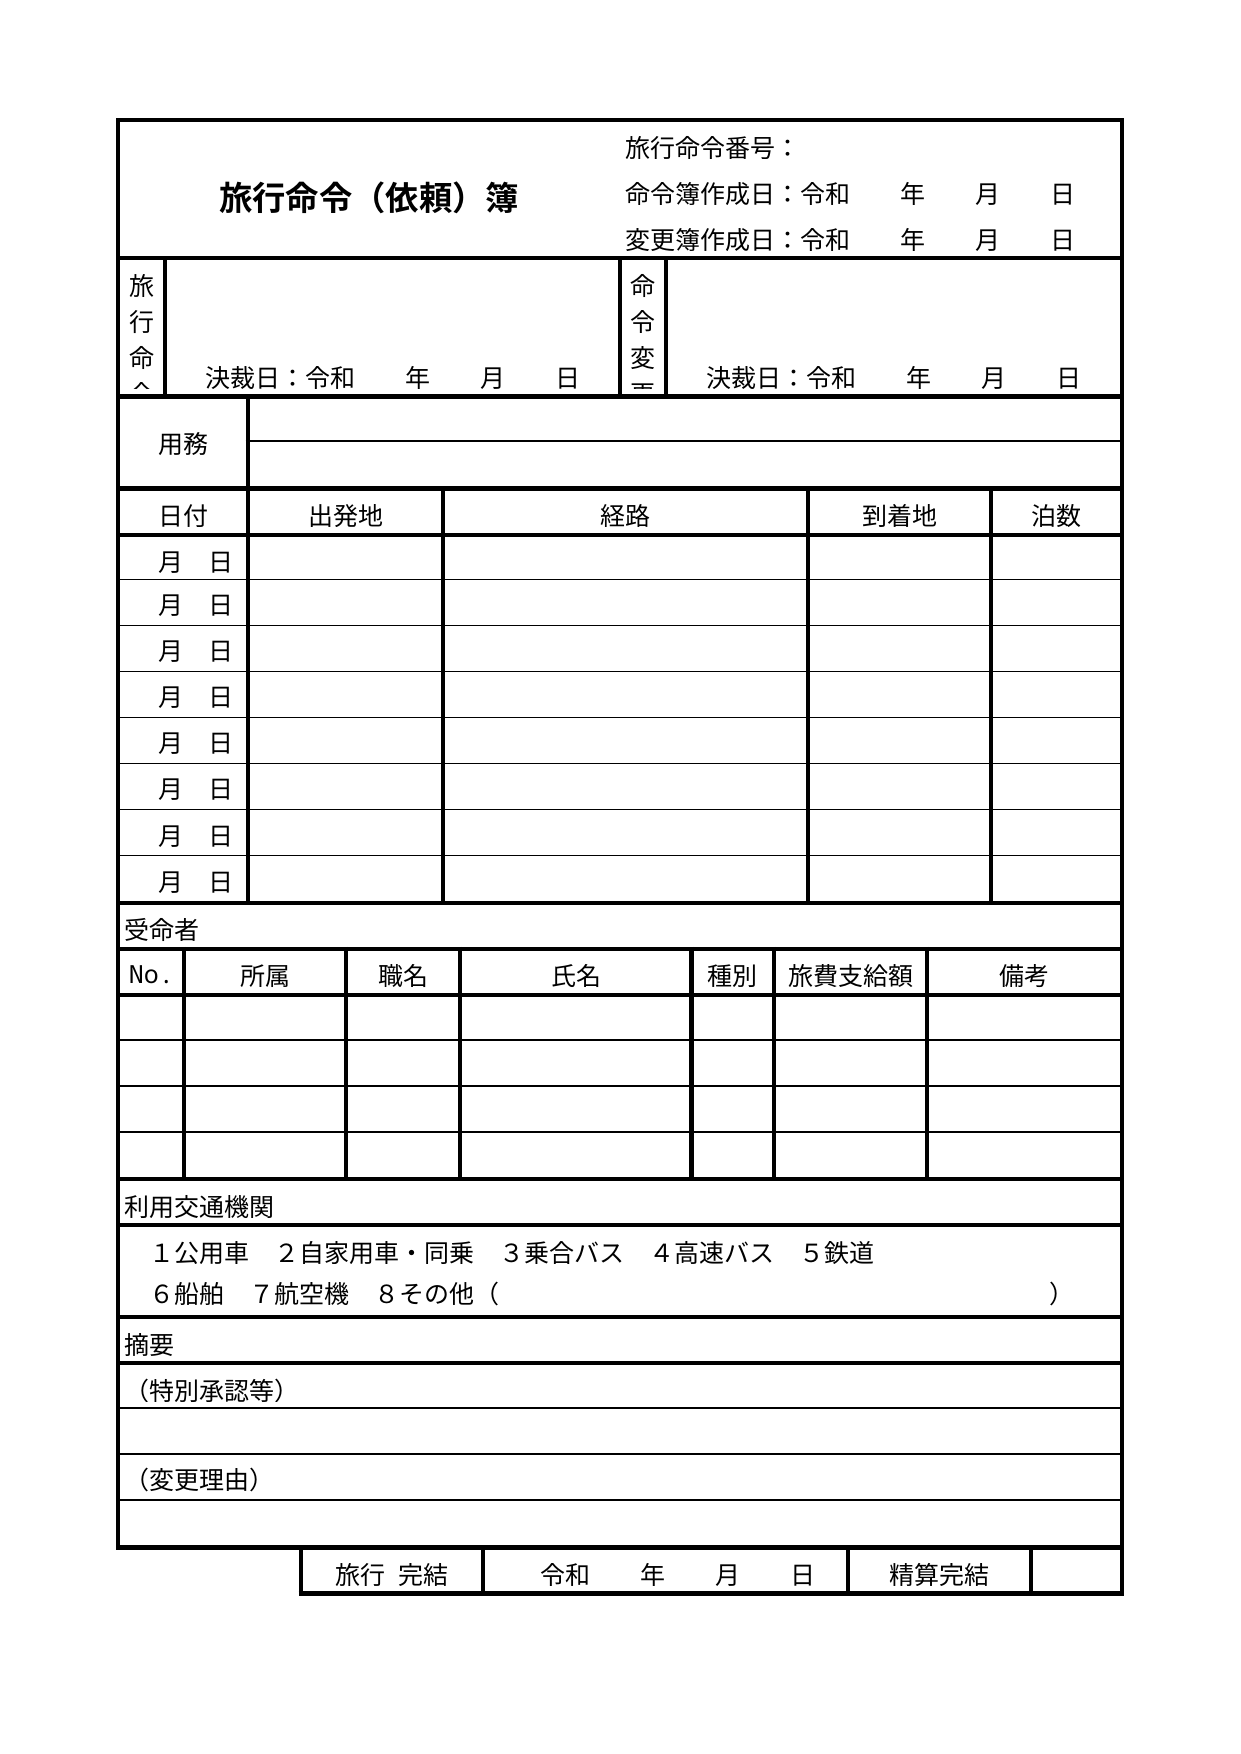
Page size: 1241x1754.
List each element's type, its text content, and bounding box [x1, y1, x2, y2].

table_cell [810, 580, 989, 624]
table_cell [810, 718, 989, 763]
table_cell [120, 997, 182, 1039]
table_cell 摘要 [120, 1319, 1120, 1361]
table_cell [462, 1133, 689, 1177]
table_cell [120, 1133, 182, 1177]
table_cell [445, 810, 806, 855]
table_cell [810, 764, 989, 809]
table_cell [462, 997, 689, 1039]
table_cell 備考 [929, 951, 1120, 993]
table_cell [993, 810, 1120, 855]
table_cell 月 日 [120, 764, 246, 809]
table_cell 所属 [186, 951, 344, 993]
table_cell [694, 1041, 772, 1085]
table_cell 月 日 [120, 718, 246, 763]
table_cell [668, 302, 1120, 348]
table_cell 氏名 [462, 951, 689, 993]
table_cell ６船舶 ７航空機 ８その他（ ） [120, 1269, 1120, 1315]
table_cell [993, 672, 1120, 717]
table_cell [250, 399, 1120, 440]
table_cell [929, 997, 1120, 1039]
table_cell [250, 672, 441, 717]
table_cell 旅費支給額 [776, 951, 925, 993]
table_cell [462, 1087, 689, 1131]
table_cell 精算完結 [850, 1550, 1029, 1591]
table_cell 月 日 [120, 856, 246, 901]
table_cell [776, 997, 925, 1039]
table_cell [993, 718, 1120, 763]
table_cell 命令簿作成日：令和 年 月 日 [620, 164, 1120, 210]
table_cell [250, 626, 441, 671]
table_cell [810, 810, 989, 855]
table_cell [118, 1550, 299, 1591]
table_cell （特別承認等） [120, 1365, 1120, 1407]
table_cell [776, 1133, 925, 1177]
table_cell 受命者 [120, 905, 1120, 947]
table_cell [250, 856, 441, 901]
table_cell 決裁日：令和 年 月 日 [167, 348, 618, 394]
table_cell [445, 580, 806, 624]
table_cell [186, 1041, 344, 1085]
table_cell [776, 1087, 925, 1131]
table_cell [250, 810, 441, 855]
table_cell [250, 718, 441, 763]
table_cell [348, 1041, 458, 1085]
table_cell [445, 764, 806, 809]
table_cell [186, 1087, 344, 1131]
table_cell 種別 [694, 951, 772, 993]
table_cell [250, 764, 441, 809]
table_cell 命令変更 [622, 260, 664, 394]
table_cell [776, 1041, 925, 1085]
table_cell 変更簿作成日：令和 年 月 日 [620, 210, 1120, 256]
table_cell [445, 856, 806, 901]
table_cell 到着地 [810, 491, 989, 532]
table_cell 決裁日：令和 年 月 日 [668, 348, 1120, 394]
table_cell [810, 672, 989, 717]
table_cell [993, 626, 1120, 671]
table_header 旅行命令番号： [620, 122, 1120, 164]
table_cell 旅行命令 [120, 260, 163, 394]
table_cell [694, 997, 772, 1039]
table_cell [993, 580, 1120, 624]
table_cell 利用交通機関 [120, 1181, 1120, 1223]
table_cell [993, 537, 1120, 578]
table_cell [120, 1087, 182, 1131]
table_cell [445, 718, 806, 763]
table_cell 旅行 完結 [303, 1550, 481, 1591]
table_cell 月 日 [120, 626, 246, 671]
table_cell [186, 1133, 344, 1177]
table_cell [694, 1133, 772, 1177]
table_cell [120, 1501, 1120, 1545]
table_cell [810, 537, 989, 578]
table_cell [929, 1041, 1120, 1085]
table_cell [250, 537, 441, 578]
table_cell 月 日 [120, 810, 246, 855]
table_cell 経路 [445, 491, 806, 532]
table_cell [348, 1133, 458, 1177]
table_cell [694, 1087, 772, 1131]
table_cell [929, 1133, 1120, 1177]
table_cell [120, 1409, 1120, 1453]
table_cell 用務 [120, 399, 246, 486]
table_cell 月 日 [120, 672, 246, 717]
table_cell 出発地 [250, 491, 441, 532]
table_cell [348, 997, 458, 1039]
table_cell [993, 856, 1120, 901]
table_cell No. [120, 951, 182, 993]
table_cell １公用車 ２自家用車・同乗 ３乗合バス ４高速バス ５鉄道 [120, 1227, 1120, 1269]
table_cell 月 日 [120, 537, 246, 578]
table_cell [1033, 1550, 1120, 1591]
table_cell 職名 [348, 951, 458, 993]
table_cell [250, 580, 441, 624]
table_cell [929, 1087, 1120, 1131]
table_cell [462, 1041, 689, 1085]
table_cell [445, 537, 806, 578]
table_cell [445, 626, 806, 671]
table_cell [993, 764, 1120, 809]
table_cell [445, 672, 806, 717]
table_cell [120, 1041, 182, 1085]
table_cell [250, 442, 1120, 486]
table_cell 日付 [120, 491, 246, 532]
table_cell （変更理由） [120, 1455, 1120, 1499]
table_cell 月 日 [120, 580, 246, 624]
table_header 旅行命令（依頼）簿 [120, 122, 620, 256]
table_cell [167, 260, 618, 302]
table_cell [810, 626, 989, 671]
table_cell [348, 1087, 458, 1131]
table_cell [167, 302, 618, 348]
table_cell 泊数 [993, 491, 1120, 532]
table_cell [668, 260, 1120, 302]
table_cell 令和 年 月 日 [485, 1550, 846, 1591]
table_cell [186, 997, 344, 1039]
table_cell [810, 856, 989, 901]
